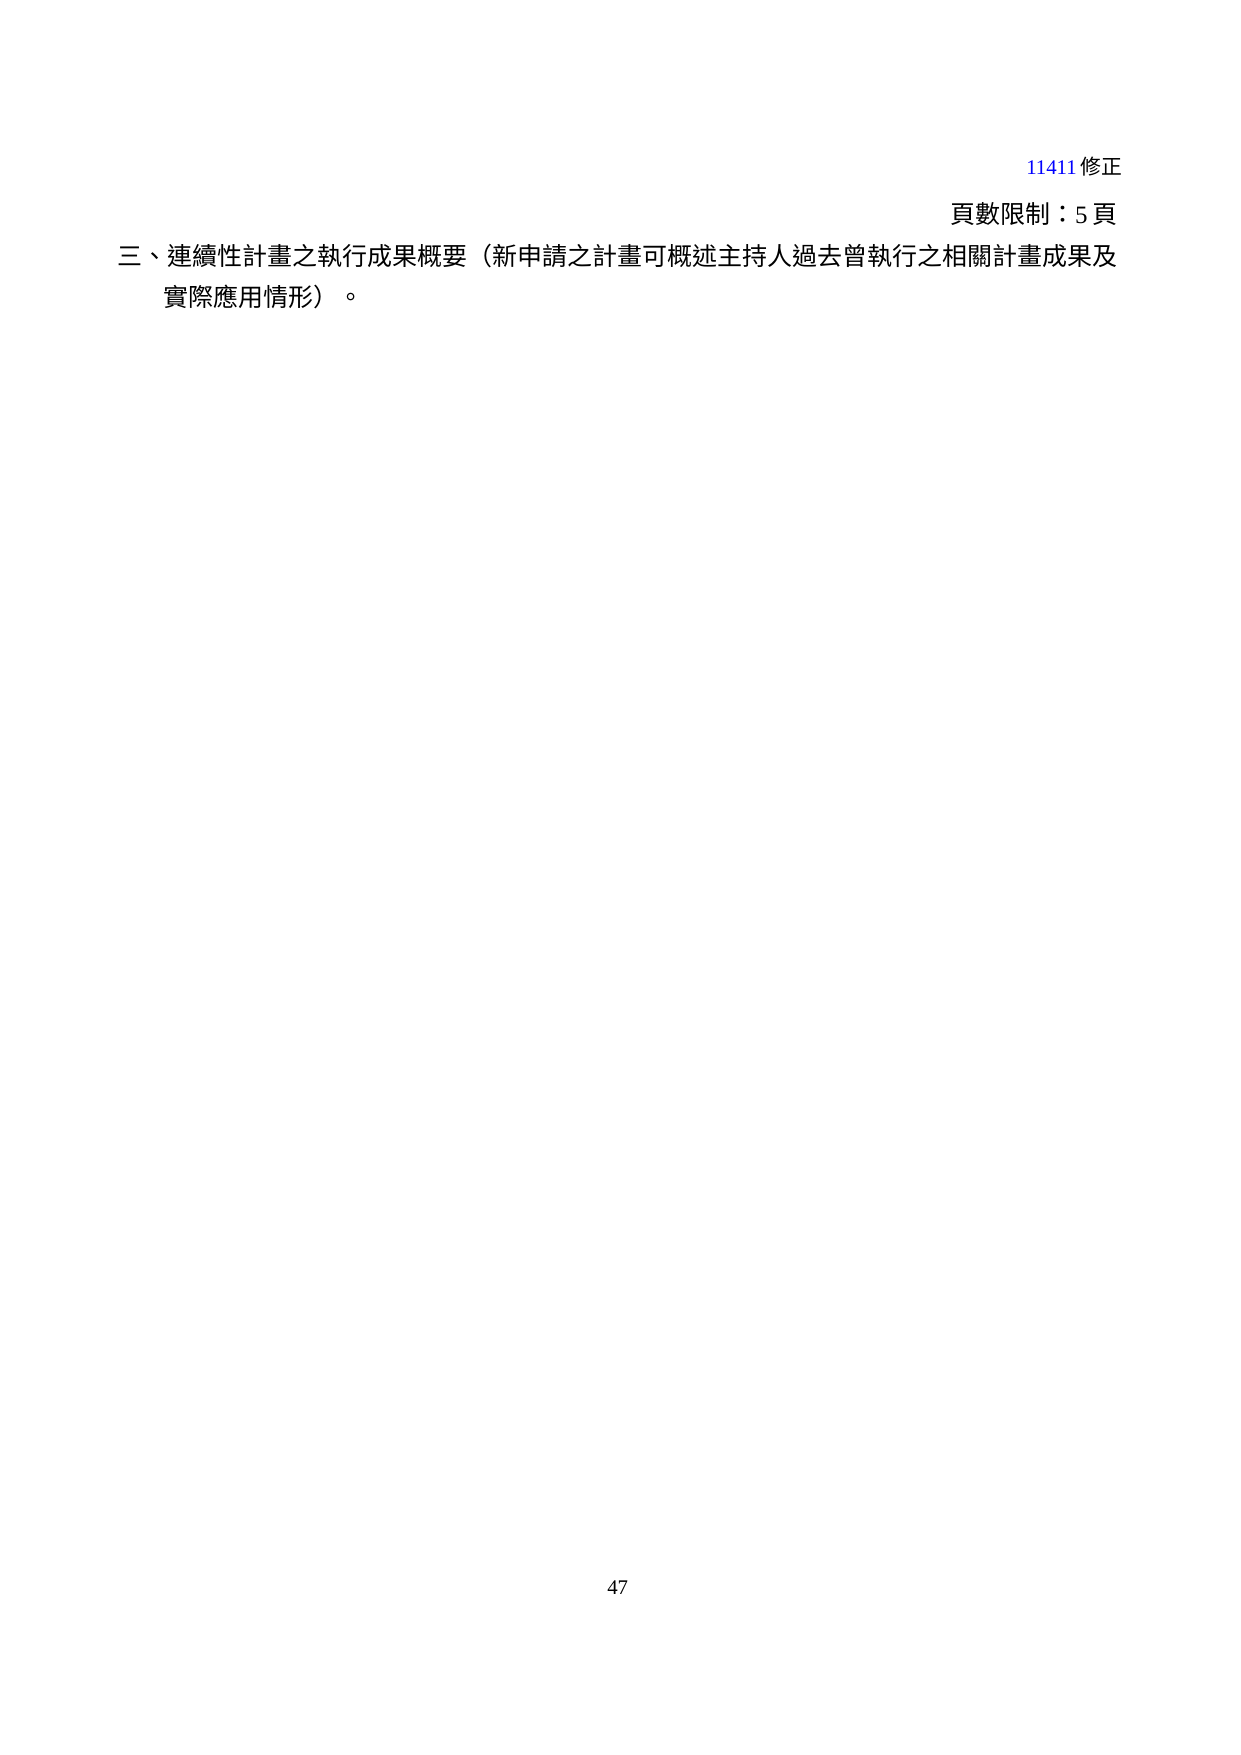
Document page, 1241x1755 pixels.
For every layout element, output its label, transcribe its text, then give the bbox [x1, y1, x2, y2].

text 頁數限制：5頁 [117, 190, 1117, 232]
text 三、連續性計畫之執行成果概要（新申請之計畫可概述主持人過去曾執行之相關計畫成果及實際應用情形）。 [117, 232, 1117, 315]
